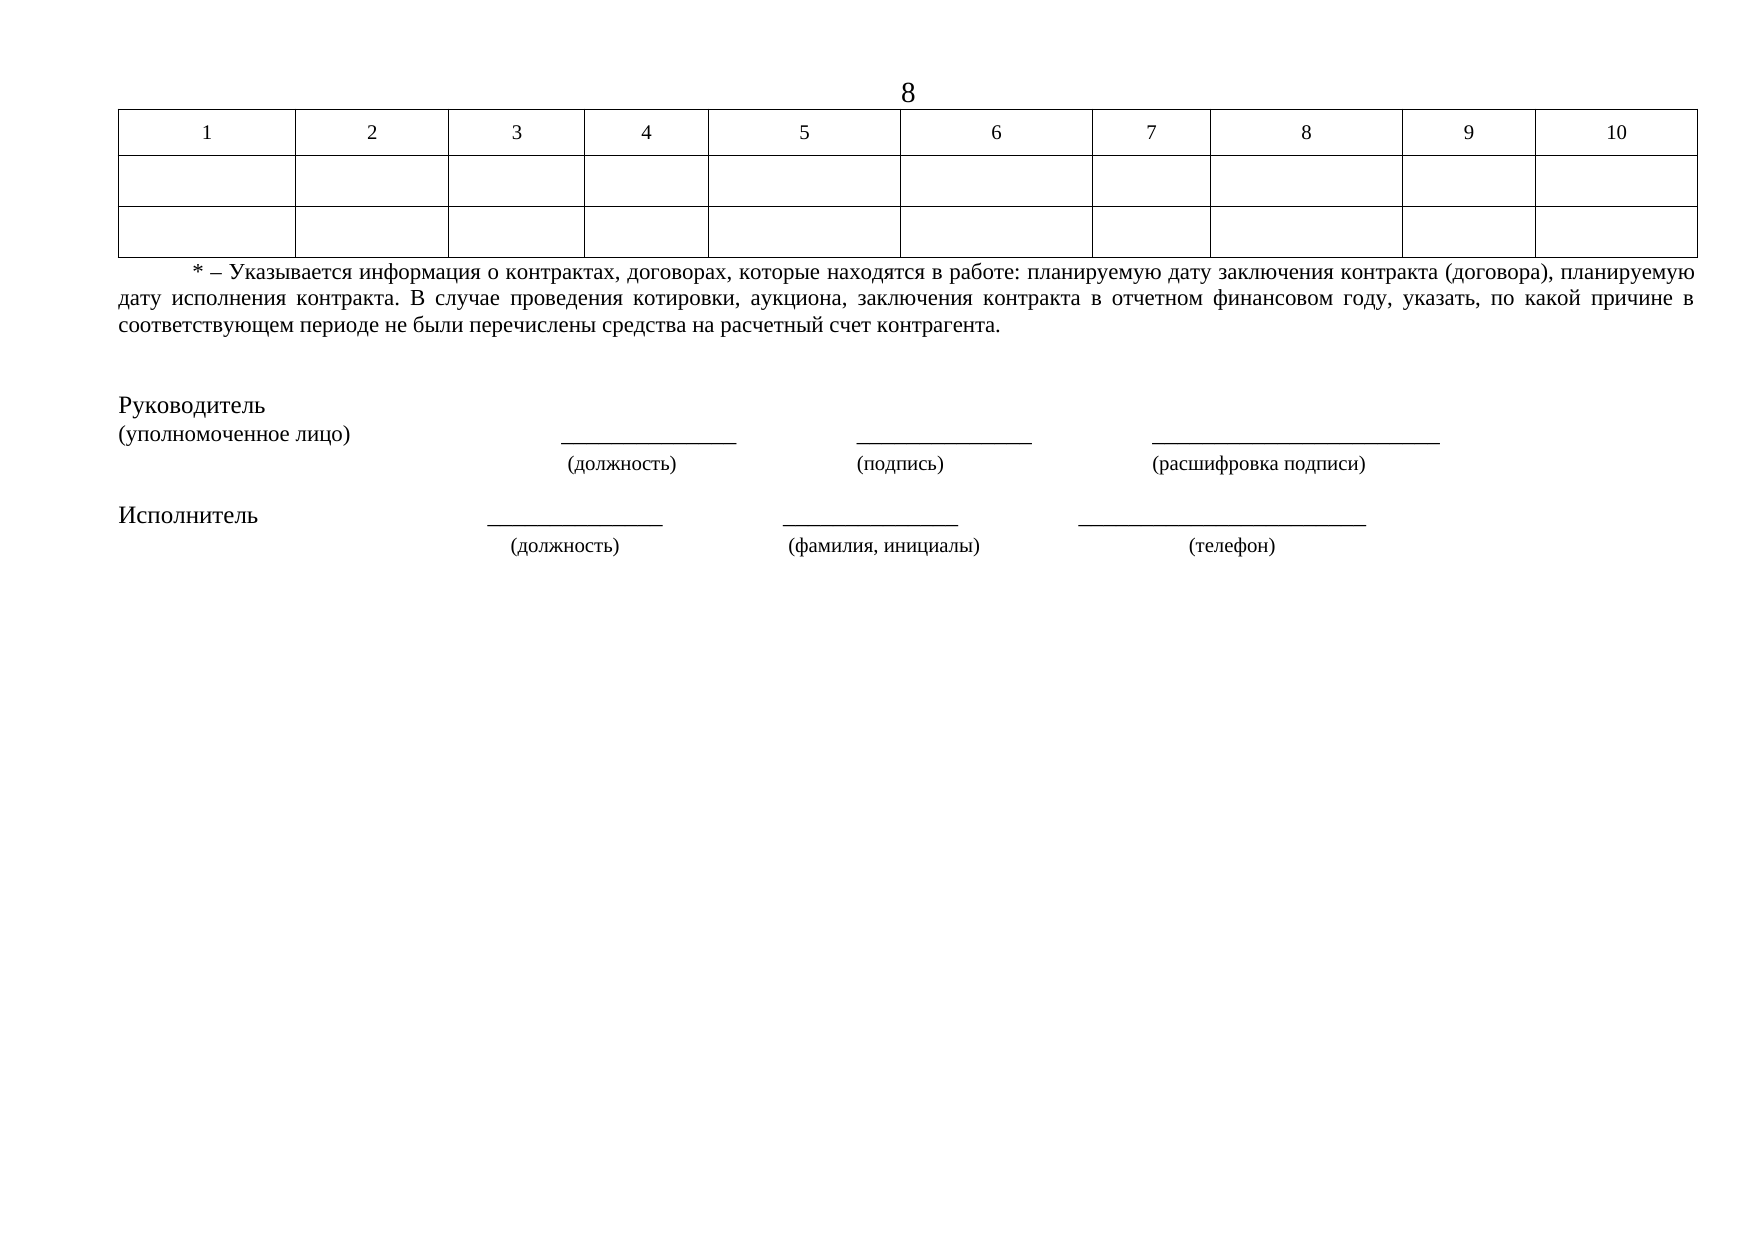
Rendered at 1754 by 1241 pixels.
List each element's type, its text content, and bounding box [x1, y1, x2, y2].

text (уполномоченное лицо) ______________ ______________ _______________________ [118, 418, 1698, 447]
table_cell [709, 207, 900, 257]
table_cell [1211, 207, 1402, 257]
text Руководитель [118, 390, 1698, 418]
table_cell [119, 207, 295, 257]
text * – Указывается информация о контрактах, договорах, которые находятся в работе: планируемую дату заключения контракта (договора), планируемую дату исполнения контракта. В случае проведения котировки, аукциона, заключения контракта в отчетном финансовом году, указать, по какой причине в соответствующем периоде не были перечислены средства на расчетный счет контрагента. [118, 258, 1698, 337]
table_cell [449, 207, 584, 257]
table_cell [901, 207, 1092, 257]
table_cell [585, 207, 708, 257]
table_header 10 [1536, 110, 1697, 155]
table_header 5 [709, 110, 900, 155]
table_cell [296, 156, 448, 206]
table_cell [296, 207, 448, 257]
table_header 6 [901, 110, 1092, 155]
table_cell [901, 156, 1092, 206]
table_cell [709, 156, 900, 206]
table_cell [1211, 156, 1402, 206]
table_header 9 [1403, 110, 1535, 155]
table_header 3 [449, 110, 584, 155]
table_cell [449, 156, 584, 206]
table_cell [1536, 156, 1697, 206]
table_cell [1403, 207, 1535, 257]
text (должность) (подпись) (расшифровка подписи) [118, 447, 1698, 476]
table_header 1 [119, 110, 295, 155]
text (должность) (фамилия, инициалы) (телефон) [118, 529, 1698, 558]
table_cell [585, 156, 708, 206]
table_cell [1536, 207, 1697, 257]
table_cell [1403, 156, 1535, 206]
table_header 2 [296, 110, 448, 155]
text Исполнитель ______________ ______________ _______________________ [118, 500, 1698, 529]
table_cell [1093, 207, 1210, 257]
table_header 8 [1211, 110, 1402, 155]
table_header 7 [1093, 110, 1210, 155]
table_header 4 [585, 110, 708, 155]
table_cell [119, 156, 295, 206]
table_cell [1093, 156, 1210, 206]
